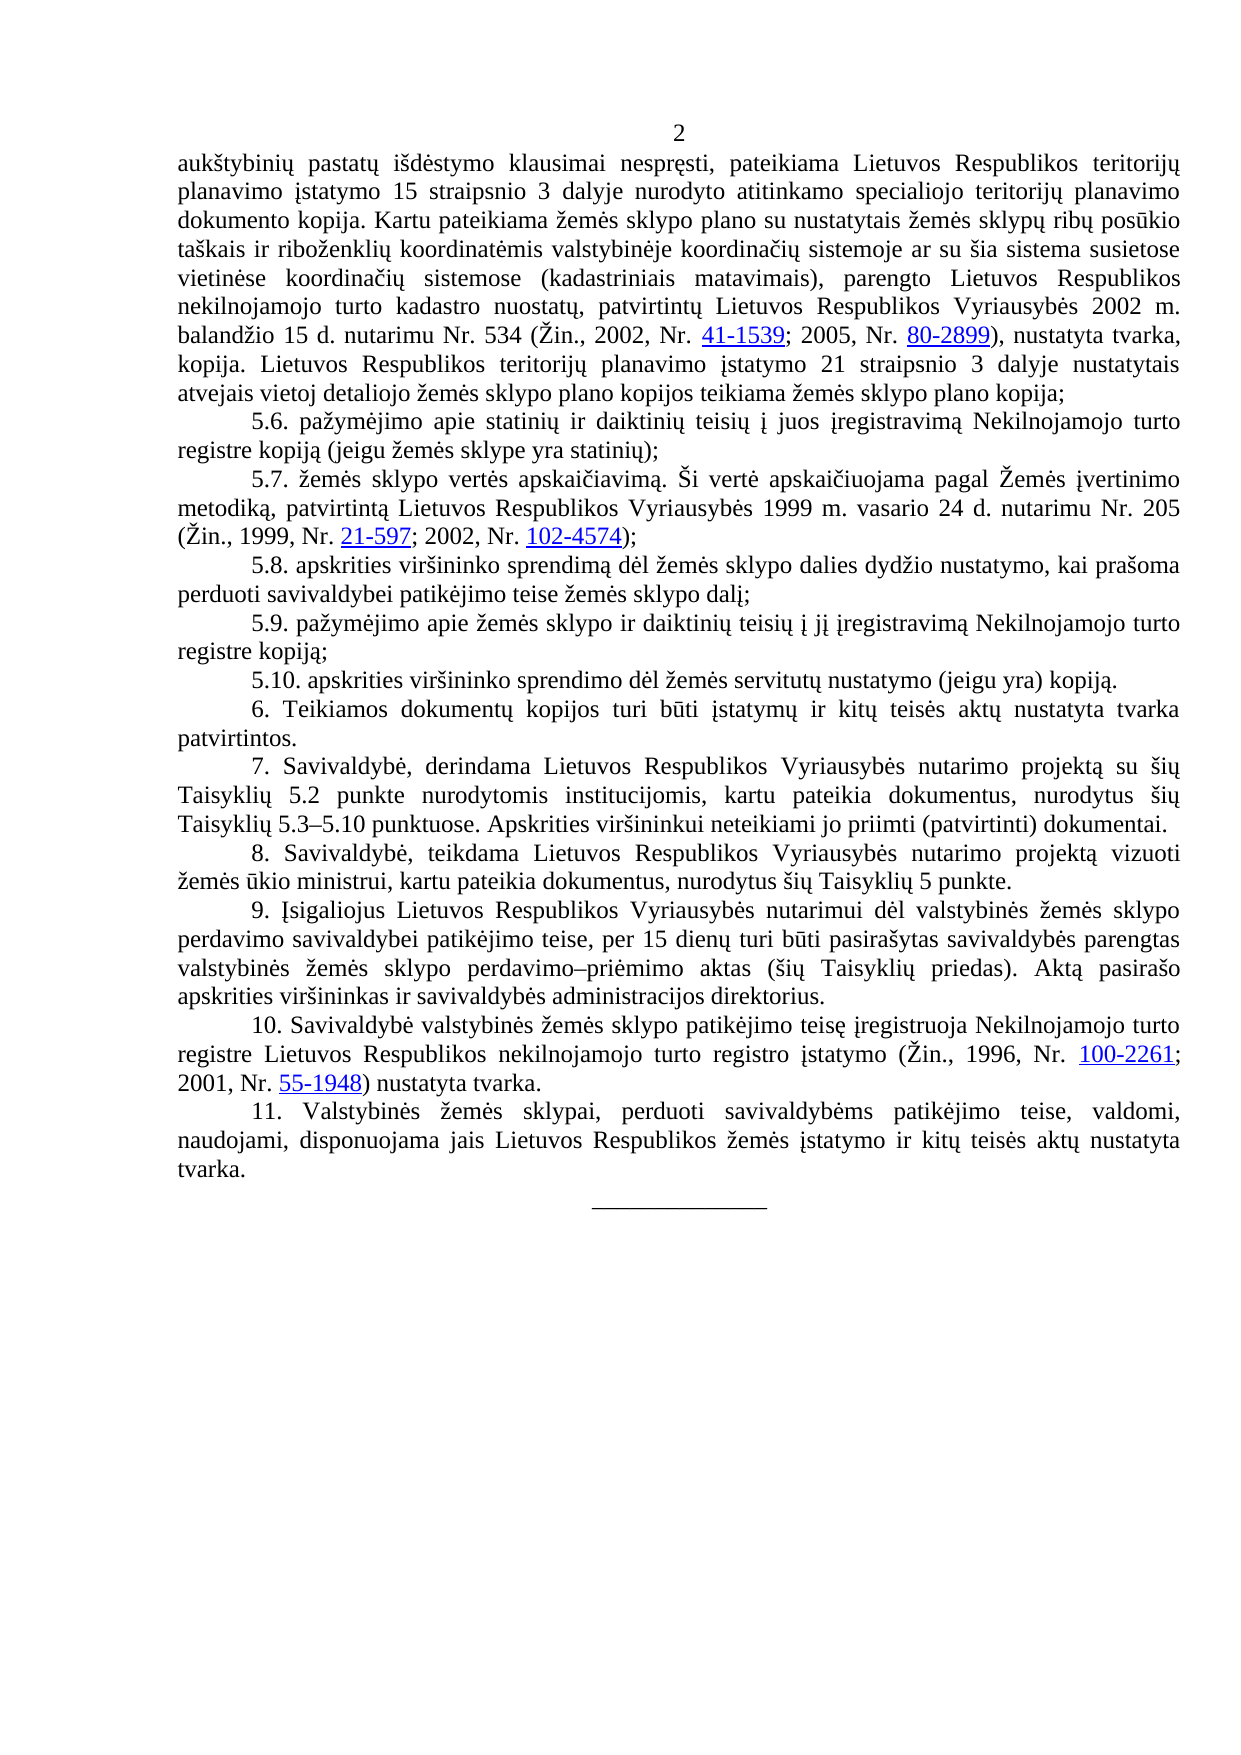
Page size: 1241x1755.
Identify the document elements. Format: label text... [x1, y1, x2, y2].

text 6. Teikiamos dokumentų kopijos turi būti įstatymų ir kitų teisės aktų nustatyta tvarka patvirtintos. [177, 694, 1181, 751]
text 9. Įsigaliojus Lietuvos Respublikos Vyriausybės nutarimui dėl valstybinės žemės sklypo perdavimo savivaldybei patikėjimo teise, per 15 dienų turi būti pasirašytas savivaldybės parengtas valstybinės žemės sklypo perdavimo–priėmimo aktas (šių Taisyklių priedas). Aktą pasirašo apskrities viršininkas ir savivaldybės administracijos direktorius. [177, 895, 1181, 1010]
text 5.7. žemės sklypo vertės apskaičiavimą. Ši vertė apskaičiuojama pagal Žemės įvertinimo metodiką, patvirtintą Lietuvos Respublikos Vyriausybės 1999 m. vasario 24 d. nutarimu Nr. 205 (Žin., 1999, Nr. 21-597; 2002, Nr. 102-4574); [177, 464, 1181, 550]
text 7. Savivaldybė, derindama Lietuvos Respublikos Vyriausybės nutarimo projektą su šių Taisyklių 5.2 punkte nurodytomis institucijomis, kartu pateikia dokumentus, nurodytus šių Taisyklių 5.3–5.10 punktuose. Apskrities viršininkui neteikiami jo priimti (patvirtinti) dokumentai. [177, 751, 1181, 838]
text 10. Savivaldybė valstybinės žemės sklypo patikėjimo teisę įregistruoja Nekilnojamojo turto registre Lietuvos Respublikos nekilnojamojo turto registro įstatymo (Žin., 1996, Nr. 100-2261; 2001, Nr. 55-1948) nustatyta tvarka. [177, 1010, 1181, 1096]
text 5.10. apskrities viršininko sprendimo dėl žemės servitutų nustatymo (jeigu yra) kopiją. [177, 665, 1181, 694]
text 5.9. pažymėjimo apie žemės sklypo ir daiktinių teisių į jį įregistravimą Nekilnojamojo turto registre kopiją; [177, 608, 1181, 665]
text 8. Savivaldybė, teikdama Lietuvos Respublikos Vyriausybės nutarimo projektą vizuoti žemės ūkio ministrui, kartu pateikia dokumentus, nurodytus šių Taisyklių 5 punkte. [177, 838, 1181, 895]
text 5.6. pažymėjimo apie statinių ir daiktinių teisių į juos įregistravimą Nekilnojamojo turto registre kopiją (jeigu žemės sklype yra statinių); [177, 406, 1181, 464]
text 5.8. apskrities viršininko sprendimą dėl žemės sklypo dalies dydžio nustatymo, kai prašoma perduoti savivaldybei patikėjimo teise žemės sklypo dalį; [177, 550, 1181, 608]
text 11. Valstybinės žemės sklypai, perduoti savivaldybėms patikėjimo teise, valdomi, naudojami, disponuojama jais Lietuvos Respublikos žemės įstatymo ir kitų teisės aktų nustatyta tvarka. [177, 1096, 1181, 1183]
text ______________ [177, 1183, 1181, 1211]
text aukštybinių pastatų išdėstymo klausimai nespręsti, pateikiama Lietuvos Respublikos teritorijų planavimo įstatymo 15 straipsnio 3 dalyje nurodyto atitinkamo specialiojo teritorijų planavimo dokumento kopija. Kartu pateikiama žemės sklypo plano su nustatytais žemės sklypų ribų posūkio taškais ir riboženklių koordinatėmis valstybinėje koordinačių sistemoje ar su šia sistema susietose vietinėse koordinačių sistemose (kadastriniais matavimais), parengto Lietuvos Respublikos nekilnojamojo turto kadastro nuostatų, patvirtintų Lietuvos Respublikos Vyriausybės 2002 m. balandžio 15 d. nutarimu Nr. 534 (Žin., 2002, Nr. 41-1539; 2005, Nr. 80-2899), nustatyta tvarka, kopija. Lietuvos Respublikos teritorijų planavimo įstatymo 21 straipsnio 3 dalyje nustatytais atvejais vietoj detaliojo žemės sklypo plano kopijos teikiama žemės sklypo plano kopija; [177, 148, 1181, 406]
